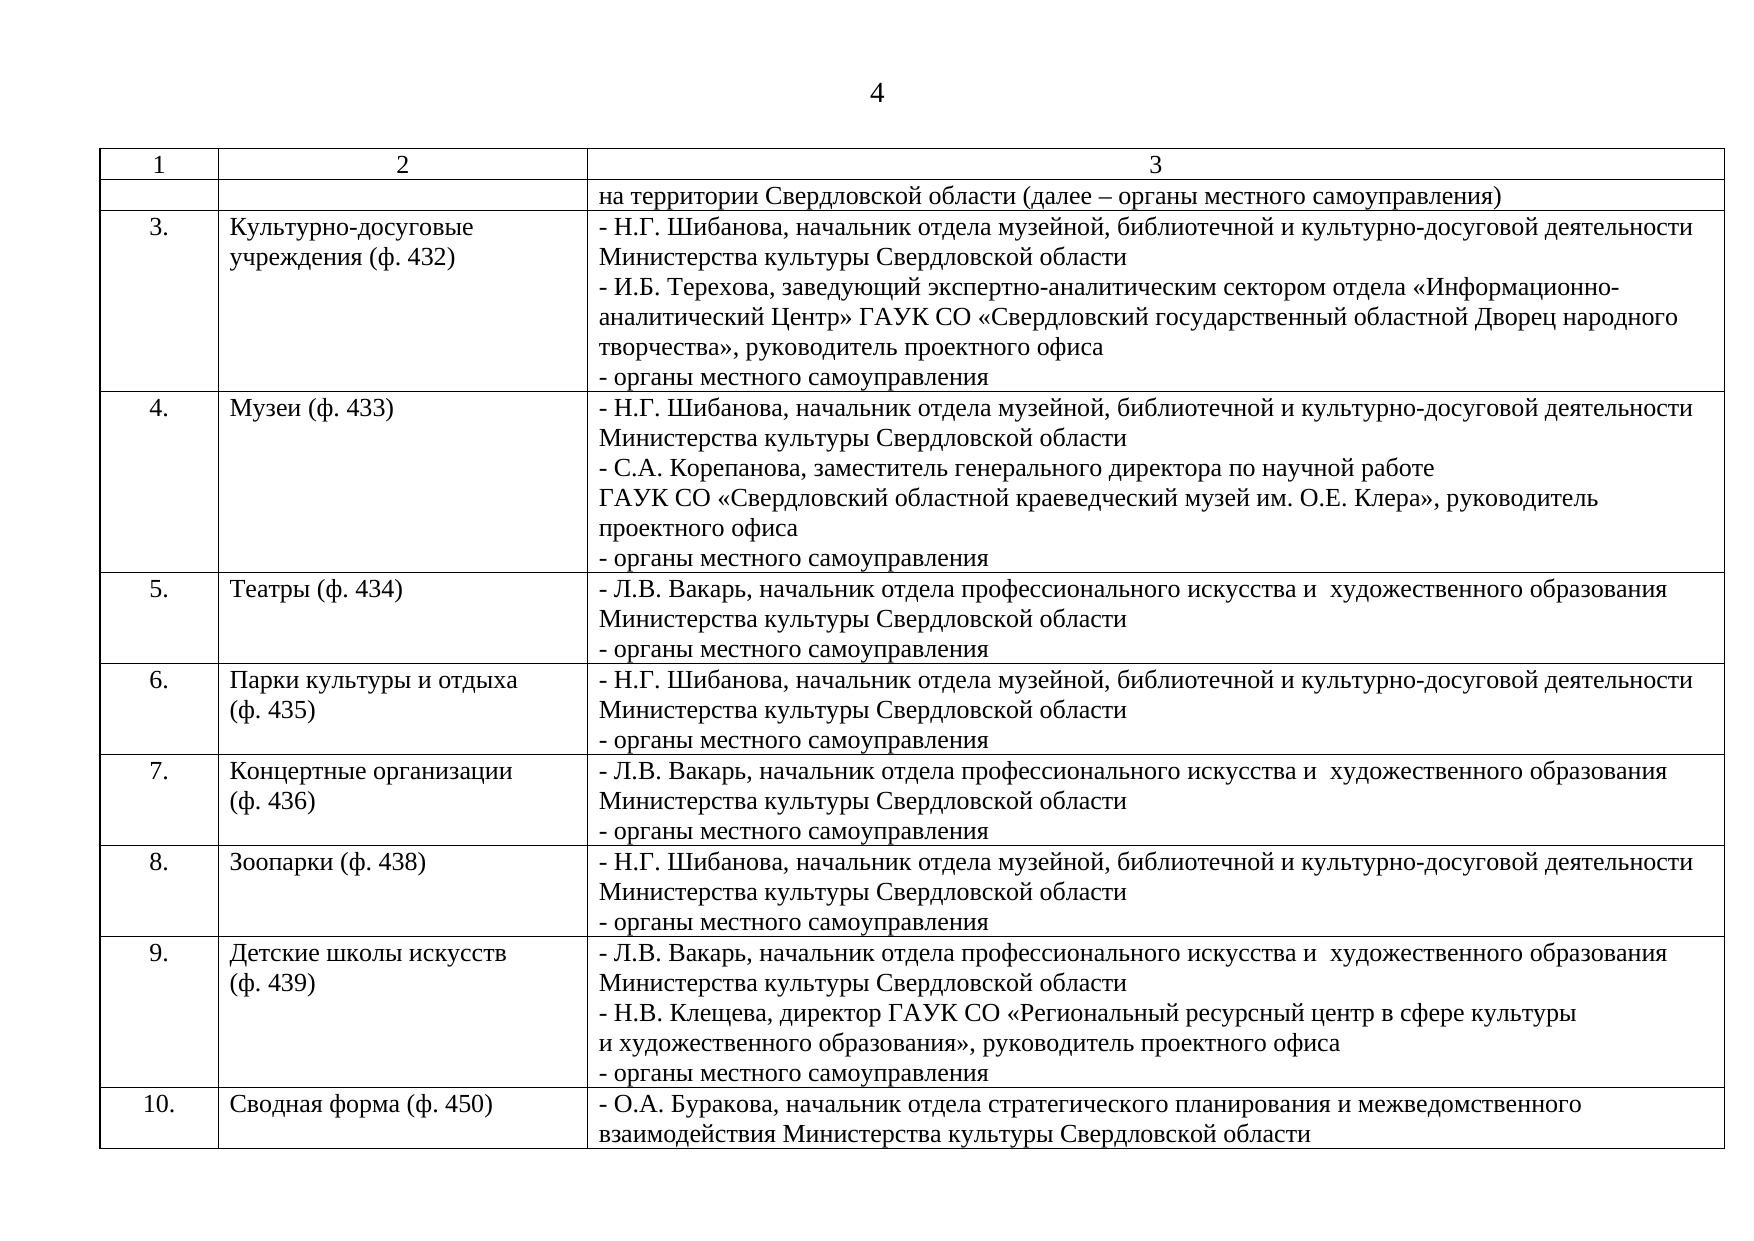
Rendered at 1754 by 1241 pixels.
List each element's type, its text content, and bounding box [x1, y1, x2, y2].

table_cell [101, 180, 218, 210]
table_header 3 [588, 149, 1724, 179]
table_cell 6. [101, 664, 218, 754]
table_cell 8. [101, 846, 218, 936]
table_cell Театры (ф. 434) [219, 573, 587, 663]
table_cell Культурно-досуговые учреждения (ф. 432) [219, 211, 587, 391]
table_cell - Н.Г. Шибанова, начальник отдела музейной, библиотечной и культурно-досуговой деятельности Министерства культуры Свердловской области - органы местного самоуправления [588, 846, 1724, 936]
table_cell - Л.В. Вакарь, начальник отдела профессионального искусства и художественного образования Министерства культуры Свердловской области - Н.В. Клещева, директор ГАУК СО «Региональный ресурсный центр в сфере культуры и художественного образования», руководитель проектного офиса - органы местного самоуправления [588, 937, 1724, 1087]
table_cell 9. [101, 937, 218, 1087]
table_cell Детские школы искусств (ф. 439) [219, 937, 587, 1087]
table_cell 3. [101, 211, 218, 391]
table_cell 5. [101, 573, 218, 663]
table_cell [219, 180, 587, 210]
table_cell Сводная форма (ф. 450) [219, 1088, 587, 1148]
table_cell - Н.Г. Шибанова, начальник отдела музейной, библиотечной и культурно-досуговой деятельности Министерства культуры Свердловской области - И.Б. Терехова, заведующий экспертно-аналитическим сектором отдела «Информационно-аналитический Центр» ГАУК СО «Свердловский государственный областной Дворец народного творчества», руководитель проектного офиса - органы местного самоуправления [588, 211, 1724, 391]
table_cell - Л.В. Вакарь, начальник отдела профессионального искусства и художественного образования Министерства культуры Свердловской области - органы местного самоуправления [588, 755, 1724, 845]
table_header 1 [101, 149, 218, 179]
table_cell Зоопарки (ф. 438) [219, 846, 587, 936]
table_cell на территории Свердловской области (далее – органы местного самоуправления) [588, 180, 1724, 210]
table_cell - О.А. Буракова, начальник отдела стратегического планирования и межведомственного взаимодействия Министерства культуры Свердловской области [588, 1088, 1724, 1148]
table_header 2 [219, 149, 587, 179]
table_cell Концертные организации (ф. 436) [219, 755, 587, 845]
table_cell 7. [101, 755, 218, 845]
table_cell 10. [101, 1088, 218, 1148]
table_cell - Н.Г. Шибанова, начальник отдела музейной, библиотечной и культурно-досуговой деятельности Министерства культуры Свердловской области - органы местного самоуправления [588, 664, 1724, 754]
table_cell - Л.В. Вакарь, начальник отдела профессионального искусства и художественного образования Министерства культуры Свердловской области - органы местного самоуправления [588, 573, 1724, 663]
table_cell - Н.Г. Шибанова, начальник отдела музейной, библиотечной и культурно-досуговой деятельности Министерства культуры Свердловской области - С.А. Корепанова, заместитель генерального директора по научной работе ГАУК СО «Свердловский областной краеведческий музей им. О.Е. Клера», руководитель проектного офиса - органы местного самоуправления [588, 392, 1724, 572]
table_cell Музеи (ф. 433) [219, 392, 587, 572]
table_cell 4. [101, 392, 218, 572]
table_cell Парки культуры и отдыха (ф. 435) [219, 664, 587, 754]
